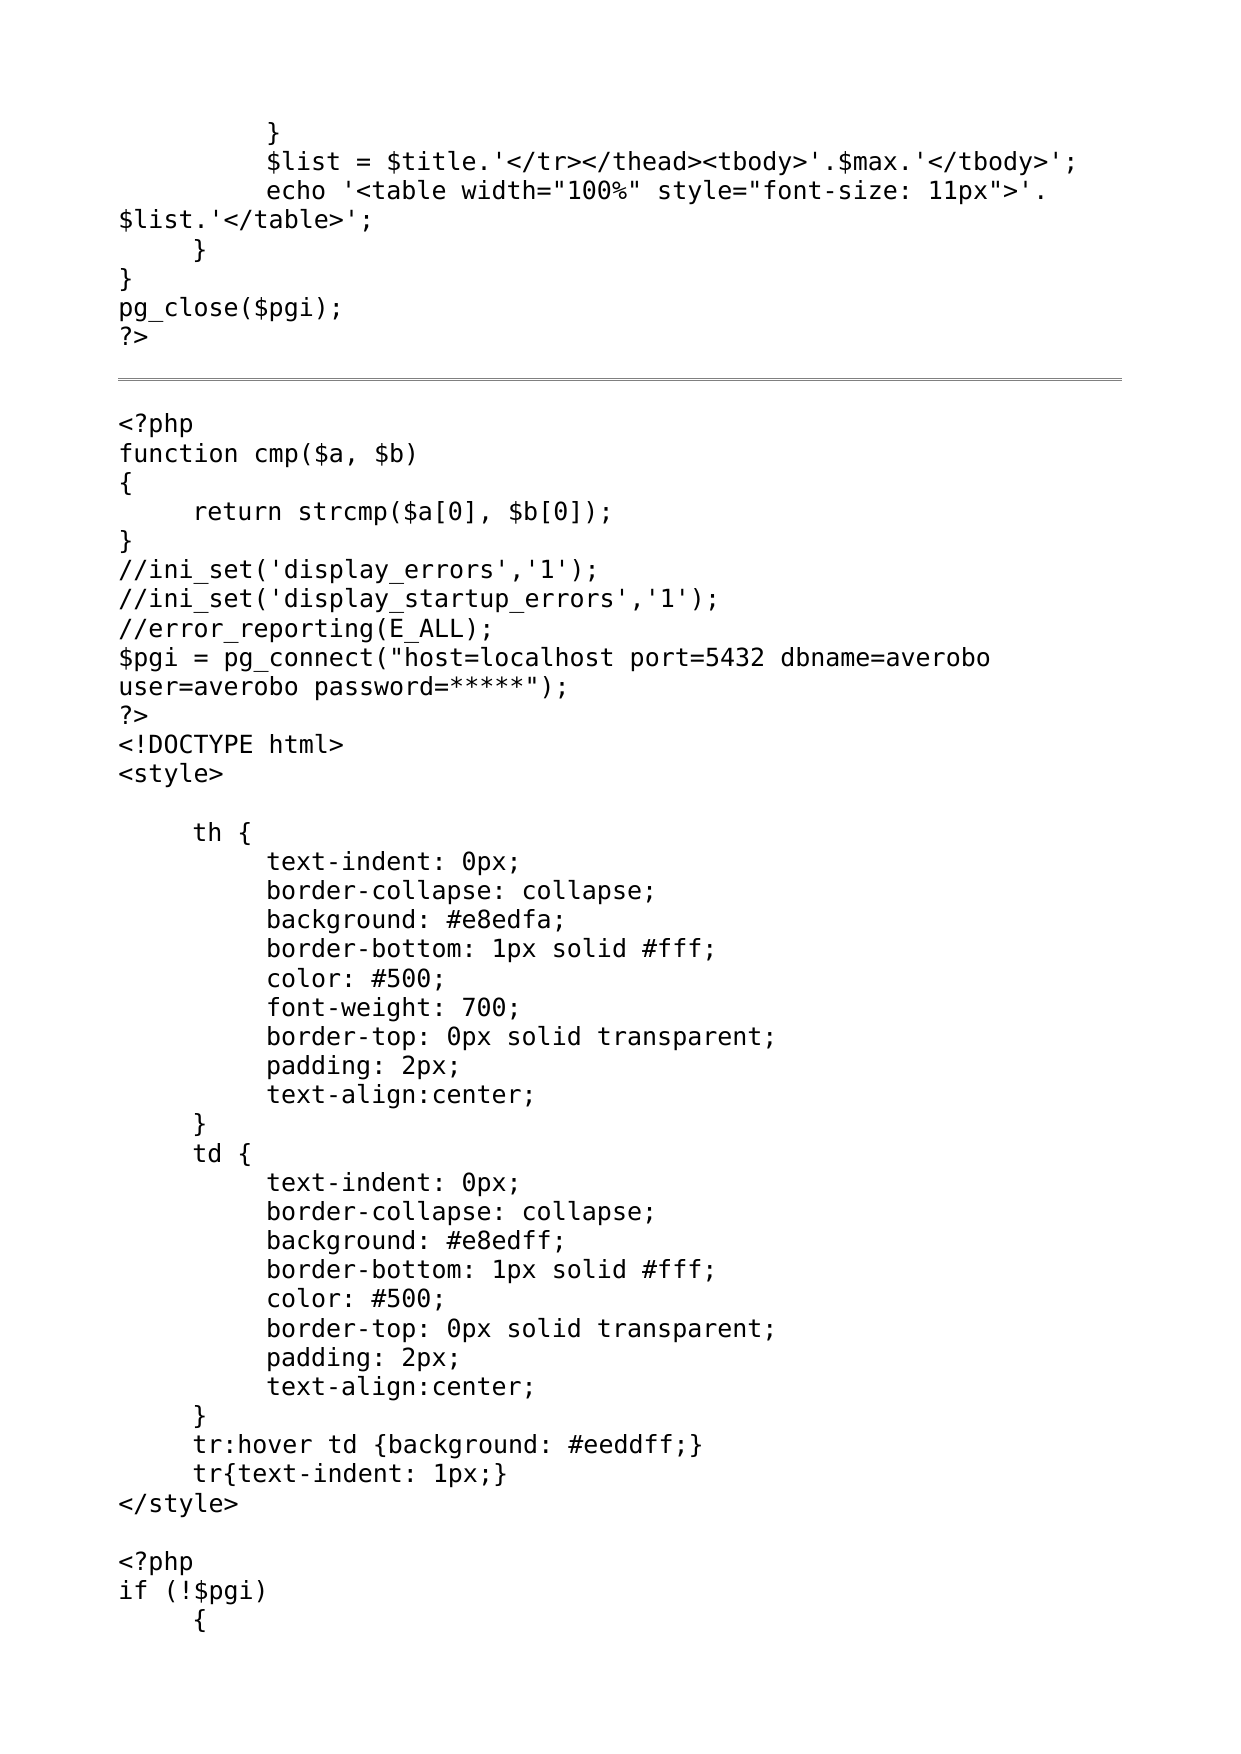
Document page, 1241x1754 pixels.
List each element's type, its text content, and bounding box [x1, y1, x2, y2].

text <?php function cmp($a, $b) { return strcmp($a[0], $b[0]); } //ini_set('display_errors','1'); //ini_set('display_startup_errors','1'); //error_reporting(E_ALL); $pgi = pg_connect("host=localhost port=5432 dbname=averobo user=averobo password=*****"); ?> <!DOCTYPE html> <style> th { text-indent: 0px; border-collapse: collapse; background: #e8edfa; border-bottom: 1px solid #fff; color: #500; font-weight: 700; border-top: 0px solid transparent; padding: 2px; text-align:center; } td { text-indent: 0px; border-collapse: collapse; background: #e8edff; border-bottom: 1px solid #fff; color: #500; border-top: 0px solid transparent; padding: 2px; text-align:center; } tr:hover td {background: #eeddff;} tr{text-indent: 1px;} </style> <?php if (!$pgi) { [118, 409, 1122, 1634]
text } $list = $title.'</tr></thead><tbody>'.$max.'</tbody>'; echo '<table width="100%" style="font-size: 11px">'.$list.'</table>'; } } pg_close($pgi); ?> [118, 118, 1122, 351]
